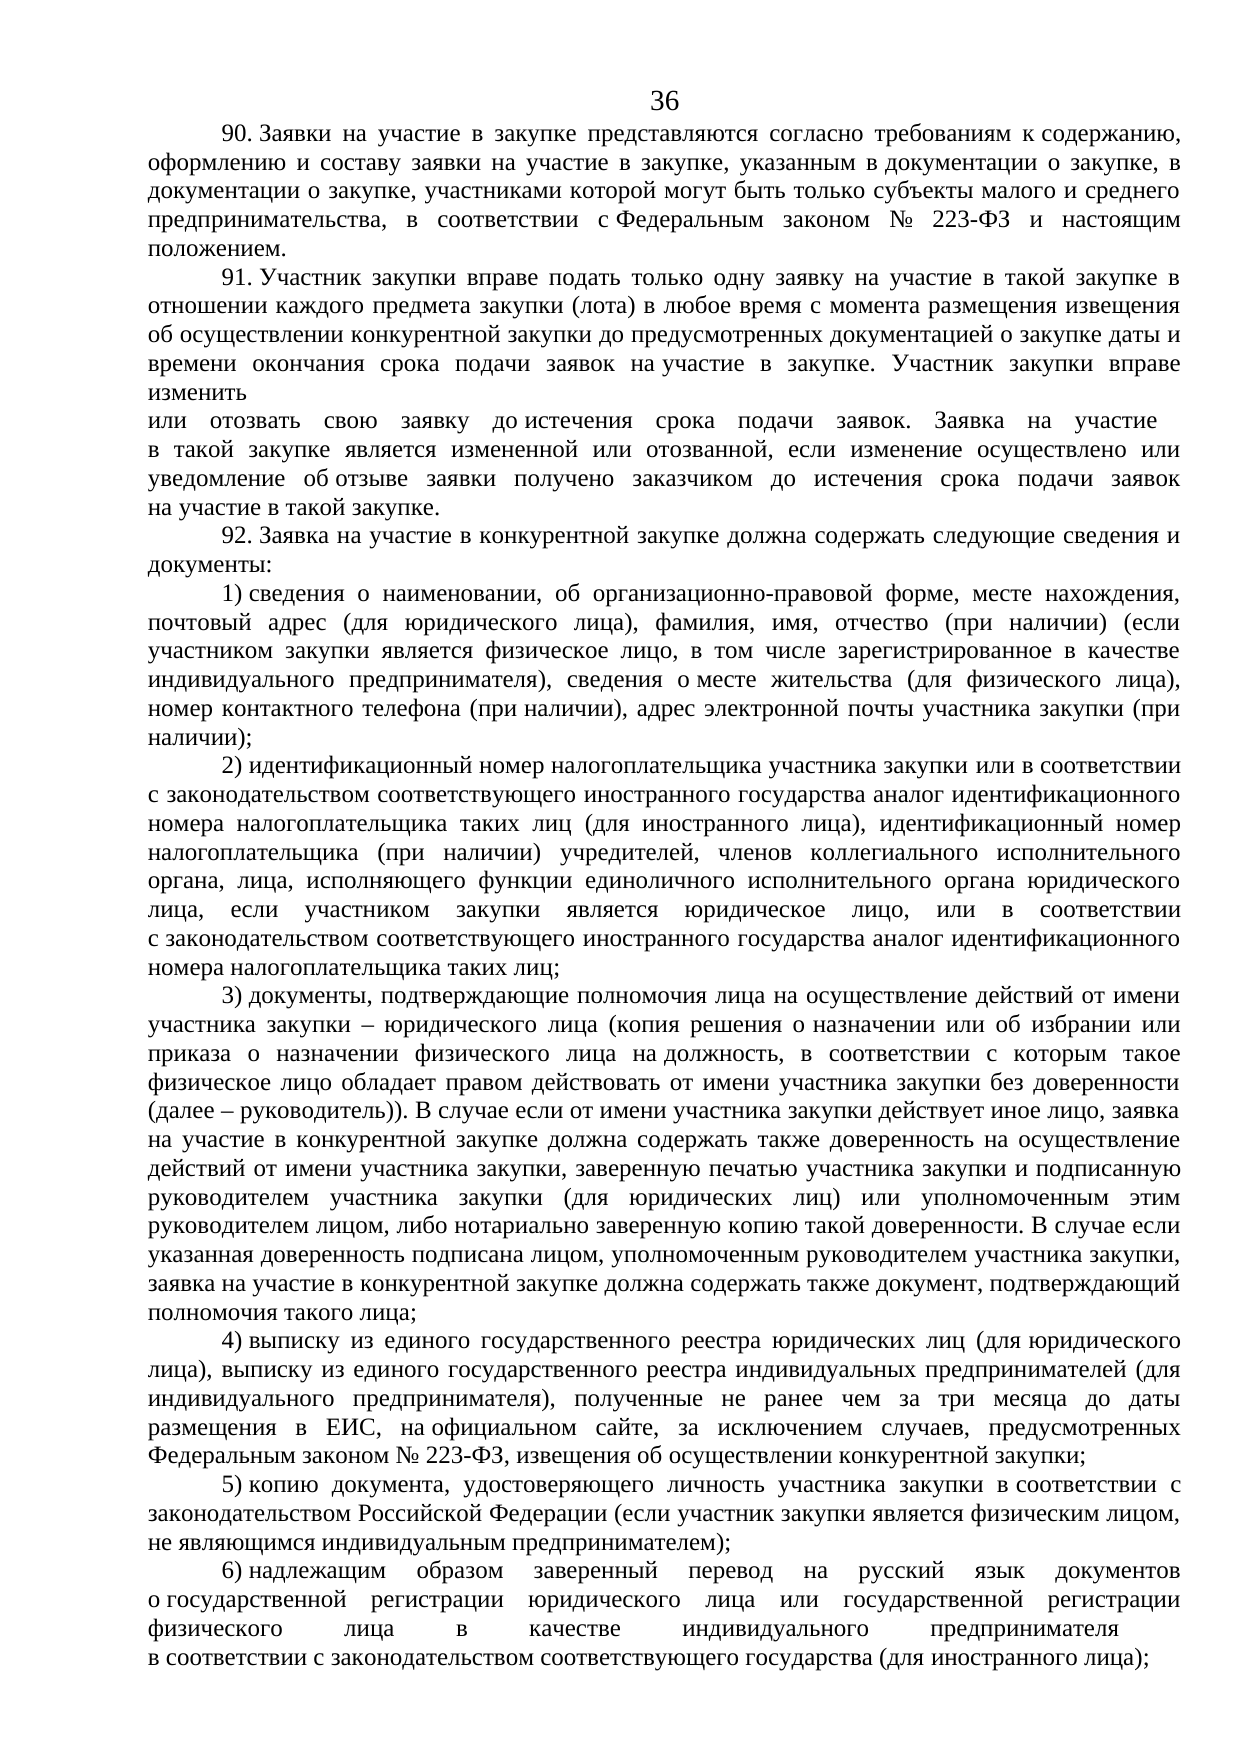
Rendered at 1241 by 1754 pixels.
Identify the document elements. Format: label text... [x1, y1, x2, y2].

text 6) надлежащим образом заверенный перевод на русский язык документов о государственной регистрации юридического лица или государственной регистрации физического лица в качестве индивидуального предпринимателя в соответствии с законодательством соответствующего государства (для иностранного лица); [148, 1556, 1181, 1671]
text 4) выписку из единого государственного реестра юридических лиц (для юридического лица), выписку из единого государственного реестра индивидуальных предпринимателей (для индивидуального предпринимателя), полученные не ранее чем за три месяца до даты размещения в ЕИС, на официальном сайте, за исключением случаев, предусмотренных Федеральным законом № 223-ФЗ, извещения об осуществлении конкурентной закупки; [148, 1326, 1181, 1469]
text 90. Заявки на участие в закупке представляются согласно требованиям к содержанию, оформлению и составу заявки на участие в закупке, указанным в документации о закупке, в документации о закупке, участниками которой могут быть только субъекты малого и среднего предпринимательства, в соответствии с Федеральным законом № 223-ФЗ и настоящим положением. [148, 118, 1181, 262]
text 3) документы, подтверждающие полномочия лица на осуществление действий от имени участника закупки – юридического лица (копия решения о назначении или об избрании или приказа о назначении физического лица на должность, в соответствии с которым такое физическое лицо обладает правом действовать от имени участника закупки без доверенности (далее – руководитель)). В случае если от имени участника закупки действует иное лицо, заявка на участие в конкурентной закупке должна содержать также доверенность на осуществление действий от имени участника закупки, заверенную печатью участника закупки и подписанную руководителем участника закупки (для юридических лиц) или уполномоченным этим руководителем лицом, либо нотариально заверенную копию такой доверенности. В случае если указанная доверенность подписана лицом, уполномоченным руководителем участника закупки, заявка на участие в конкурентной закупке должна содержать также документ, подтверждающий полномочия такого лица; [148, 981, 1181, 1326]
text 1) сведения о наименовании, об организационно-правовой форме, месте нахождения, почтовый адрес (для юридического лица), фамилия, имя, отчество (при наличии) (если участником закупки является физическое лицо, в том числе зарегистрированное в качестве индивидуального предпринимателя), сведения о месте жительства (для физического лица), номер контактного телефона (при наличии), адрес электронной почты участника закупки (при наличии); [148, 578, 1181, 751]
text 2) идентификационный номер налогоплательщика участника закупки или в соответствии с законодательством соответствующего иностранного государства аналог идентификационного номера налогоплательщика таких лиц (для иностранного лица), идентификационный номер налогоплательщика (при наличии) учредителей, членов коллегиального исполнительного органа, лица, исполняющего функции единоличного исполнительного органа юридического лица, если участником закупки является юридическое лицо, или в соответствии с законодательством соответствующего иностранного государства аналог идентификационного номера налогоплательщика таких лиц; [148, 751, 1181, 981]
text 92. Заявка на участие в конкурентной закупке должна содержать следующие сведения и документы: [148, 521, 1181, 578]
text 5) копию документа, удостоверяющего личность участника закупки в соответствии с законодательством Российской Федерации (если участник закупки является физическим лицом, не являющимся индивидуальным предпринимателем); [148, 1469, 1181, 1556]
text 91. Участник закупки вправе подать только одну заявку на участие в такой закупке в отношении каждого предмета закупки (лота) в любое время с момента размещения извещения об осуществлении конкурентной закупки до предусмотренных документацией о закупке даты и времени окончания срока подачи заявок на участие в закупке. Участник закупки вправе изменить или отозвать свою заявку до истечения срока подачи заявок. Заявка на участие в такой закупке является измененной или отозванной, если изменение осуществлено или уведомление об отзыве заявки получено заказчиком до истечения срока подачи заявок на участие в такой закупке. [148, 262, 1181, 521]
